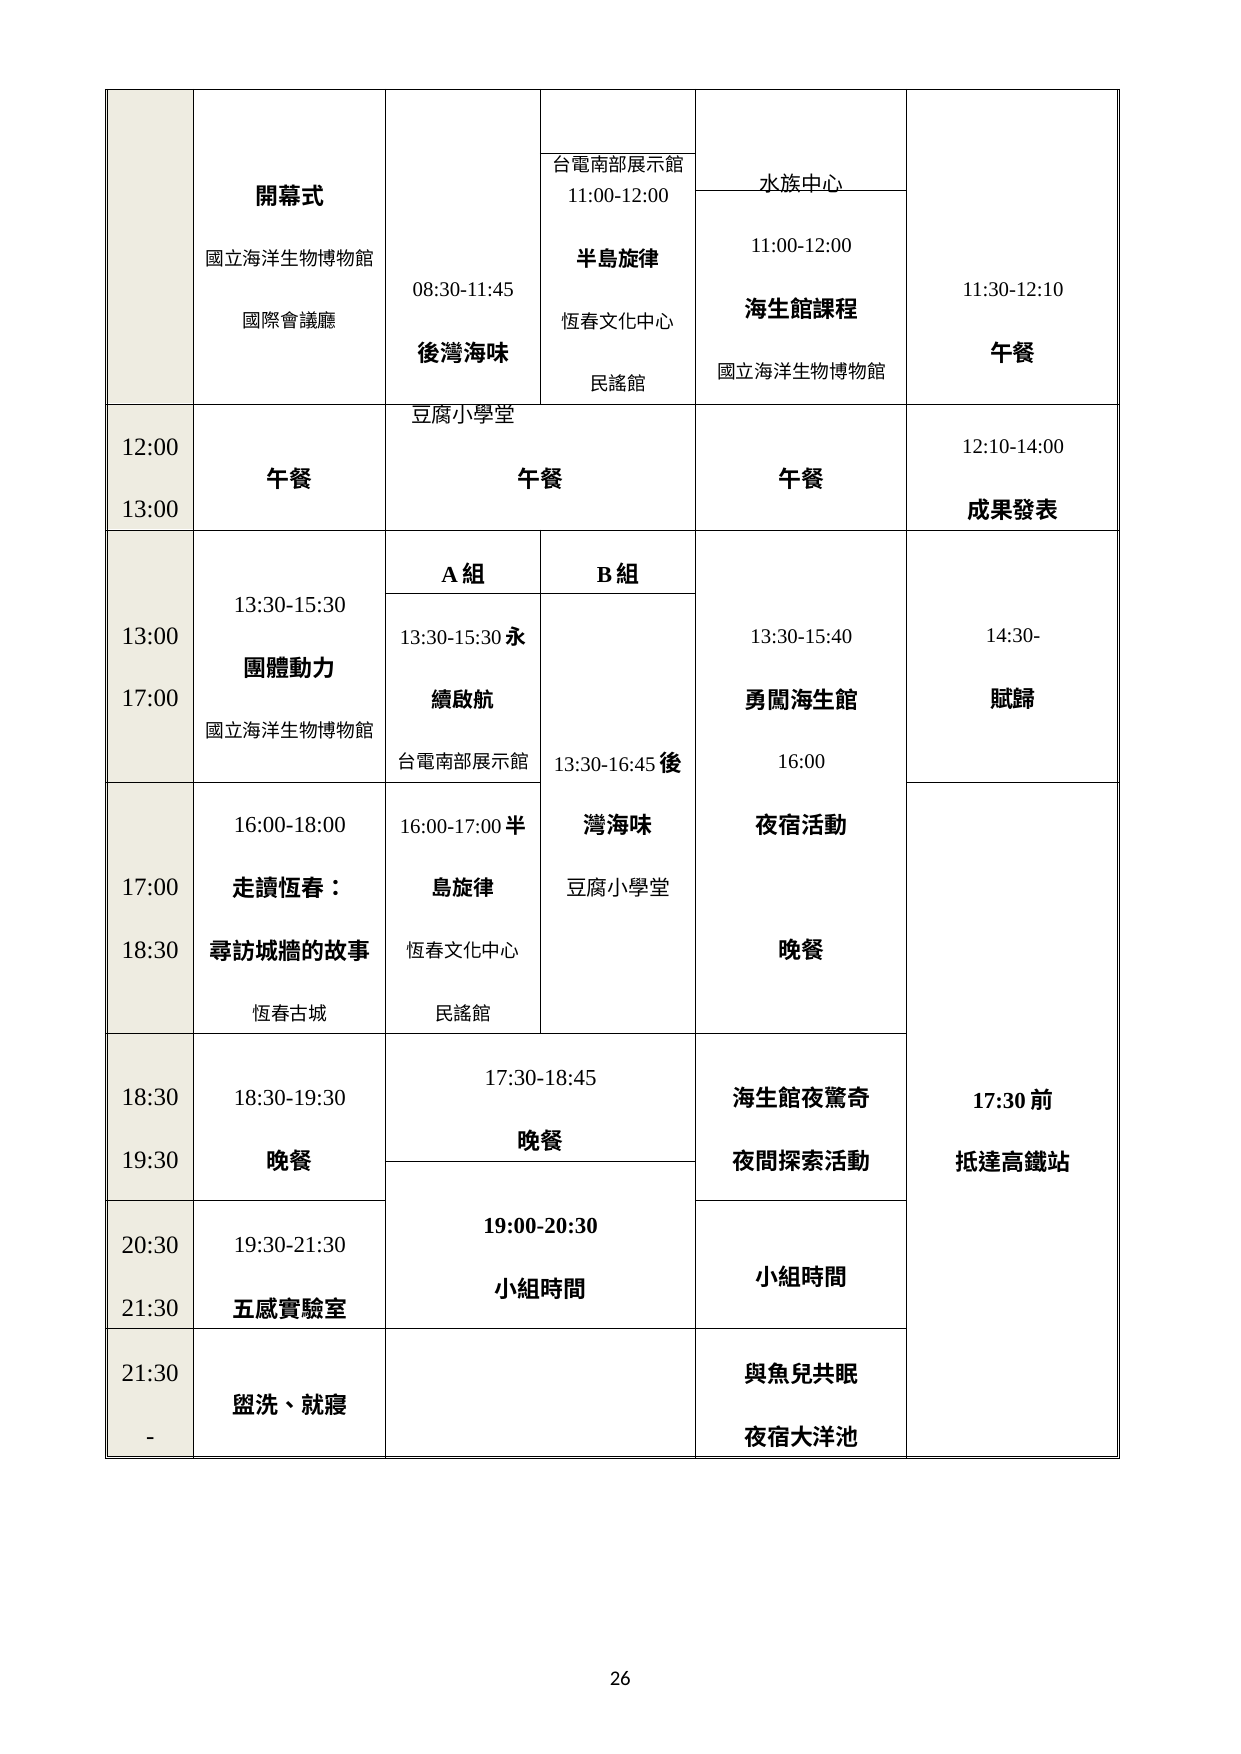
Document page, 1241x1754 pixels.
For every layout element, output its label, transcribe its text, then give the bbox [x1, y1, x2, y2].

table_cell 17:30-18:45 晚餐 [386, 1034, 695, 1161]
table_cell B組 [541, 531, 695, 593]
table_cell 19:30-21:30 五感實驗室 [194, 1201, 385, 1328]
table_cell 18:30 19:30 [108, 1034, 193, 1200]
table_cell 13:30-15:30 團體動力 國立海洋生物博物館 [194, 531, 385, 782]
table_cell 海生館夜驚奇 夜間探索活動 [696, 1034, 906, 1200]
table_cell 水族中心 [696, 90, 906, 190]
table_cell 17:30前 抵達高鐵站 [907, 783, 1117, 1456]
table_cell 午餐 [194, 405, 385, 529]
table_cell 12:10-14:00 成果發表 [907, 405, 1117, 529]
table_cell 小組時間 [696, 1201, 906, 1328]
table_cell 18:30-19:30 晚餐 [194, 1034, 385, 1200]
table_cell 08:30-10:30 永續啟航 台電南部展示館 [541, 90, 695, 152]
table_cell 16:00-18:00 走讀恆春： 尋訪城牆的故事 恆春古城 [194, 783, 385, 1033]
table_cell 17:00 18:30 [108, 783, 193, 1033]
table_cell 盥洗、就寢 [194, 1329, 385, 1456]
table_cell [108, 90, 193, 403]
table_cell 11:00-12:00 海生館課程 國立海洋生物博物館 [696, 191, 906, 403]
table_cell 08:30-11:45 後灣海味 豆腐小學堂 [386, 90, 540, 403]
table_cell 13:30-16:45後灣海味 豆腐小學堂 [541, 594, 695, 1033]
table_cell 21:30 - [108, 1329, 193, 1456]
table_cell 20:30 21:30 [108, 1201, 193, 1328]
table_cell 19:00-20:30 小組時間 [386, 1162, 695, 1328]
table_cell 開幕式 國立海洋生物博物館國際會議廳 [194, 90, 385, 403]
table_cell 午餐 [696, 405, 906, 529]
table_cell 16:00-17:00半島旋律 恆春文化中心 民謠館 [386, 783, 540, 1033]
table_cell 13:30-15:40 勇闖海生館 16:00 夜宿活動 晚餐 [696, 531, 906, 1033]
table_cell 11:30-12:10 午餐 [907, 90, 1117, 403]
table_cell 與魚兒共眠 夜宿大洋池 [696, 1329, 906, 1456]
table_cell 11:00-12:00 半島旋律 恆春文化中心 民謠館 [541, 154, 695, 403]
table_cell [386, 1329, 695, 1456]
table_cell 13:30-15:30永續啟航 台電南部展示館 [386, 594, 540, 782]
table_cell 13:00 17:00 [108, 531, 193, 782]
table_cell A組 [386, 531, 540, 593]
table_cell 14:30- 賦歸 [907, 531, 1117, 782]
table_cell 12:00 13:00 [108, 405, 193, 529]
table_cell 午餐 [386, 405, 695, 529]
